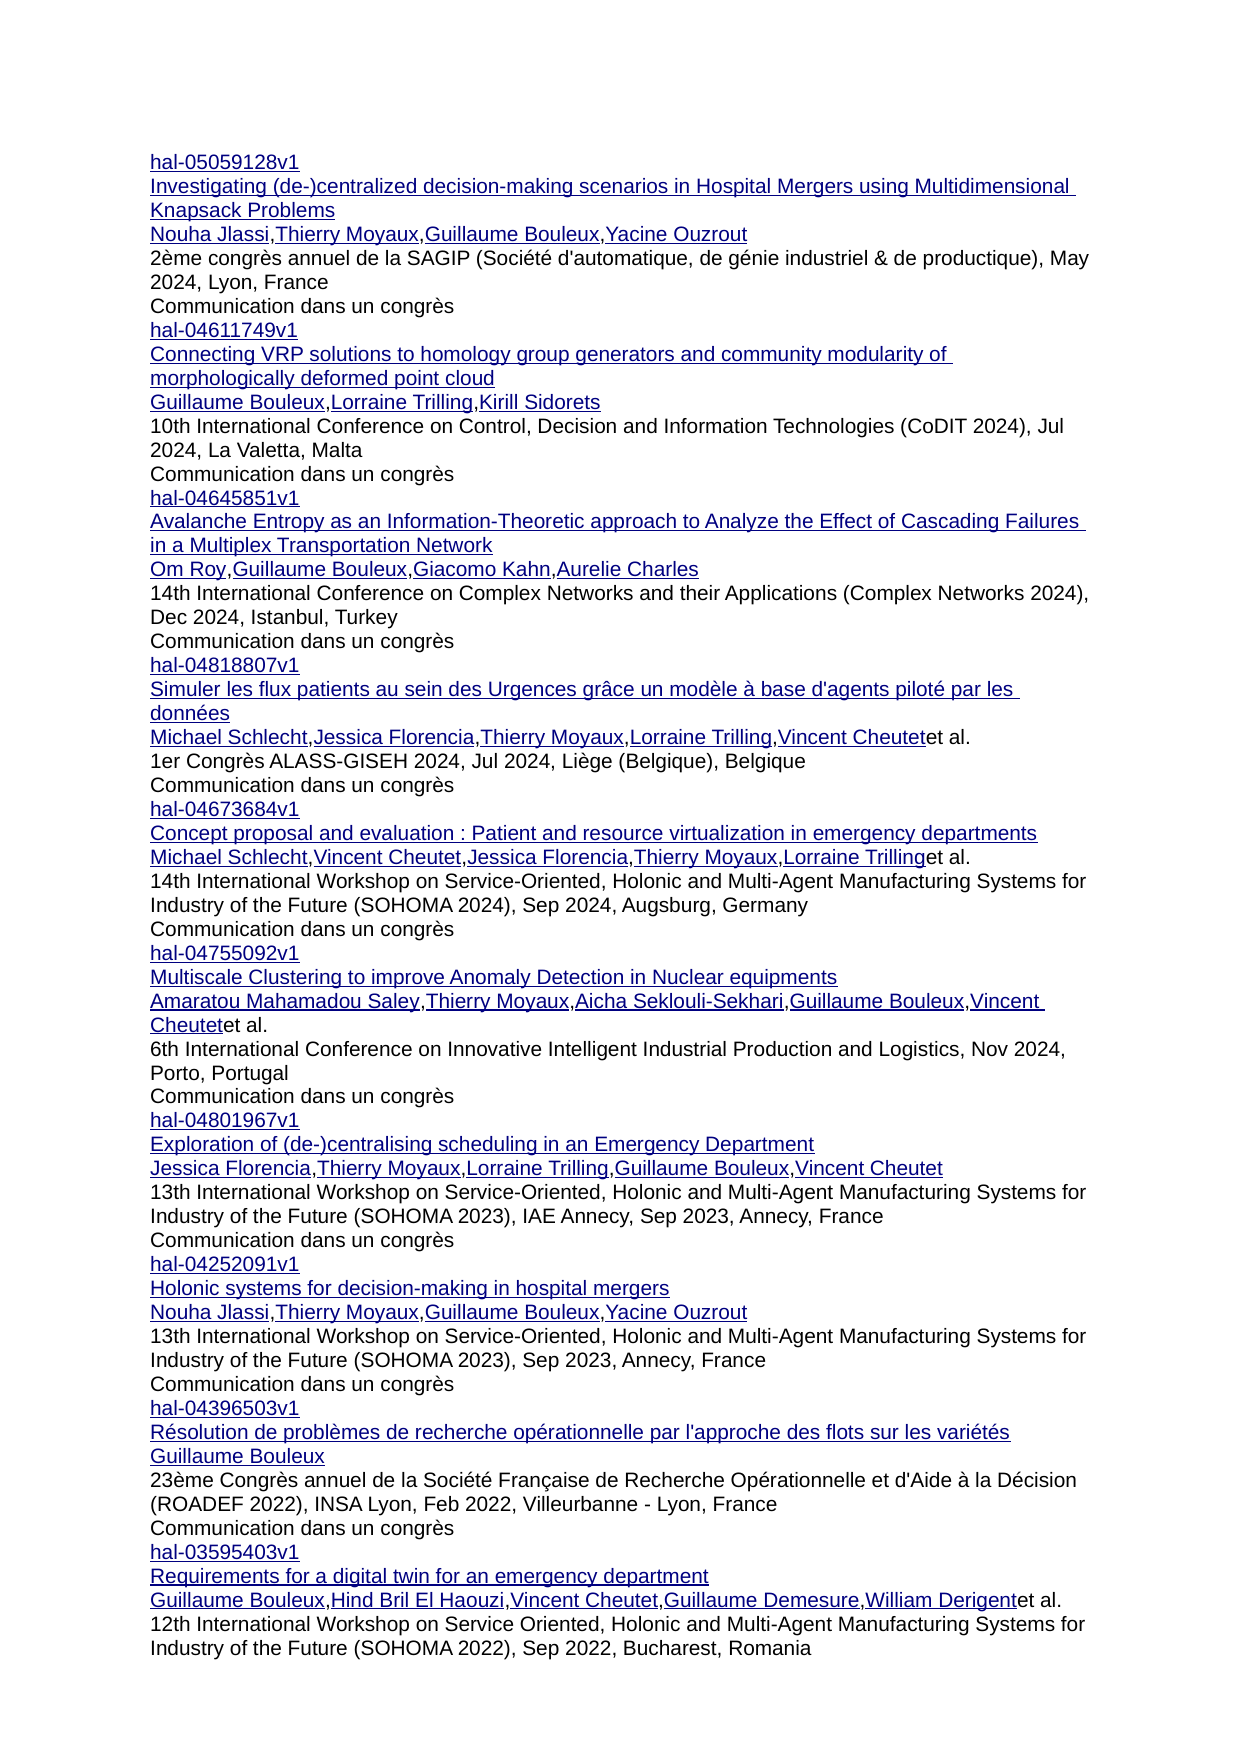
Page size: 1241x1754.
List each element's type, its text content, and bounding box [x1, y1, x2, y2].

table_cell Investigating (de-)centralized decision-making scenarios in Hospital Mergers using Multidimensional Knapsack Problems Nouha Jlassi,Thierry Moyaux,Guillaume Bouleux,Yacine Ouzrout 2ème congrès annuel de la SAGIP (Société d'automatique, de génie industriel & de productique), May 2024, Lyon, France Communication dans un congrès hal-04611749v1 [150, 174, 1090, 342]
table_cell Concept proposal and evaluation : Patient and resource virtualization in emergency departments Michael Schlecht,Vincent Cheutet,Jessica Florencia,Thierry Moyaux,Lorraine Trillinget al. 14th International Workshop on Service-Oriented, Holonic and Multi-Agent Manufacturing Systems for Industry of the Future (SOHOMA 2024), Sep 2024, Augsburg, Germany Communication dans un congrès hal-04755092v1 [150, 821, 1090, 964]
table_cell Simuler les flux patients au sein des Urgences grâce un modèle à base d'agents piloté par les données Michael Schlecht,Jessica Florencia,Thierry Moyaux,Lorraine Trilling,Vincent Cheutetet al. 1er Congrès ALASS-GISEH 2024, Jul 2024, Liège (Belgique), Belgique Communication dans un congrès hal-04673684v1 [150, 677, 1090, 821]
table_cell Résolution de problèmes de recherche opérationnelle par l'approche des flots sur les variétés Guillaume Bouleux 23ème Congrès annuel de la Société Française de Recherche Opérationnelle et d'Aide à la Décision (ROADEF 2022), INSA Lyon, Feb 2022, Villeurbanne - Lyon, France Communication dans un congrès hal-03595403v1 [150, 1420, 1090, 1563]
table_cell Multiscale Clustering to improve Anomaly Detection in Nuclear equipments Amaratou Mahamadou Saley,Thierry Moyaux,Aicha Seklouli-Sekhari,Guillaume Bouleux,Vincent Cheutetet al. 6th International Conference on Innovative Intelligent Industrial Production and Logistics, Nov 2024, Porto, Portugal Communication dans un congrès hal-04801967v1 [150, 965, 1090, 1132]
table_cell Requirements for a digital twin for an emergency department Guillaume Bouleux,Hind Bril El Haouzi,Vincent Cheutet,Guillaume Demesure,William Derigentet al. 12th International Workshop on Service Oriented, Holonic and Multi-Agent Manufacturing Systems for Industry of the Future (SOHOMA 2022), Sep 2022, Bucharest, Romania [150, 1564, 1090, 1659]
table_cell hal-05059128v1 [150, 150, 1090, 174]
table_cell Holonic systems for decision-making in hospital mergers Nouha Jlassi,Thierry Moyaux,Guillaume Bouleux,Yacine Ouzrout 13th International Workshop on Service-Oriented, Holonic and Multi-Agent Manufacturing Systems for Industry of the Future (SOHOMA 2023), Sep 2023, Annecy, France Communication dans un congrès hal-04396503v1 [150, 1276, 1090, 1420]
table_cell Exploration of (de-)centralising scheduling in an Emergency Department Jessica Florencia,Thierry Moyaux,Lorraine Trilling,Guillaume Bouleux,Vincent Cheutet 13th International Workshop on Service-Oriented, Holonic and Multi-Agent Manufacturing Systems for Industry of the Future (SOHOMA 2023), IAE Annecy, Sep 2023, Annecy, France Communication dans un congrès hal-04252091v1 [150, 1132, 1090, 1276]
table_cell Connecting VRP solutions to homology group generators and community modularity of morphologically deformed point cloud Guillaume Bouleux,Lorraine Trilling,Kirill Sidorets 10th International Conference on Control, Decision and Information Technologies (CoDIT 2024), Jul 2024, La Valetta, Malta Communication dans un congrès hal-04645851v1 [150, 342, 1090, 509]
table_cell Avalanche Entropy as an Information-Theoretic approach to Analyze the Effect of Cascading Failures in a Multiplex Transportation Network Om Roy,Guillaume Bouleux,Giacomo Kahn,Aurelie Charles 14th International Conference on Complex Networks and their Applications (Complex Networks 2024), Dec 2024, Istanbul, Turkey Communication dans un congrès hal-04818807v1 [150, 509, 1090, 677]
